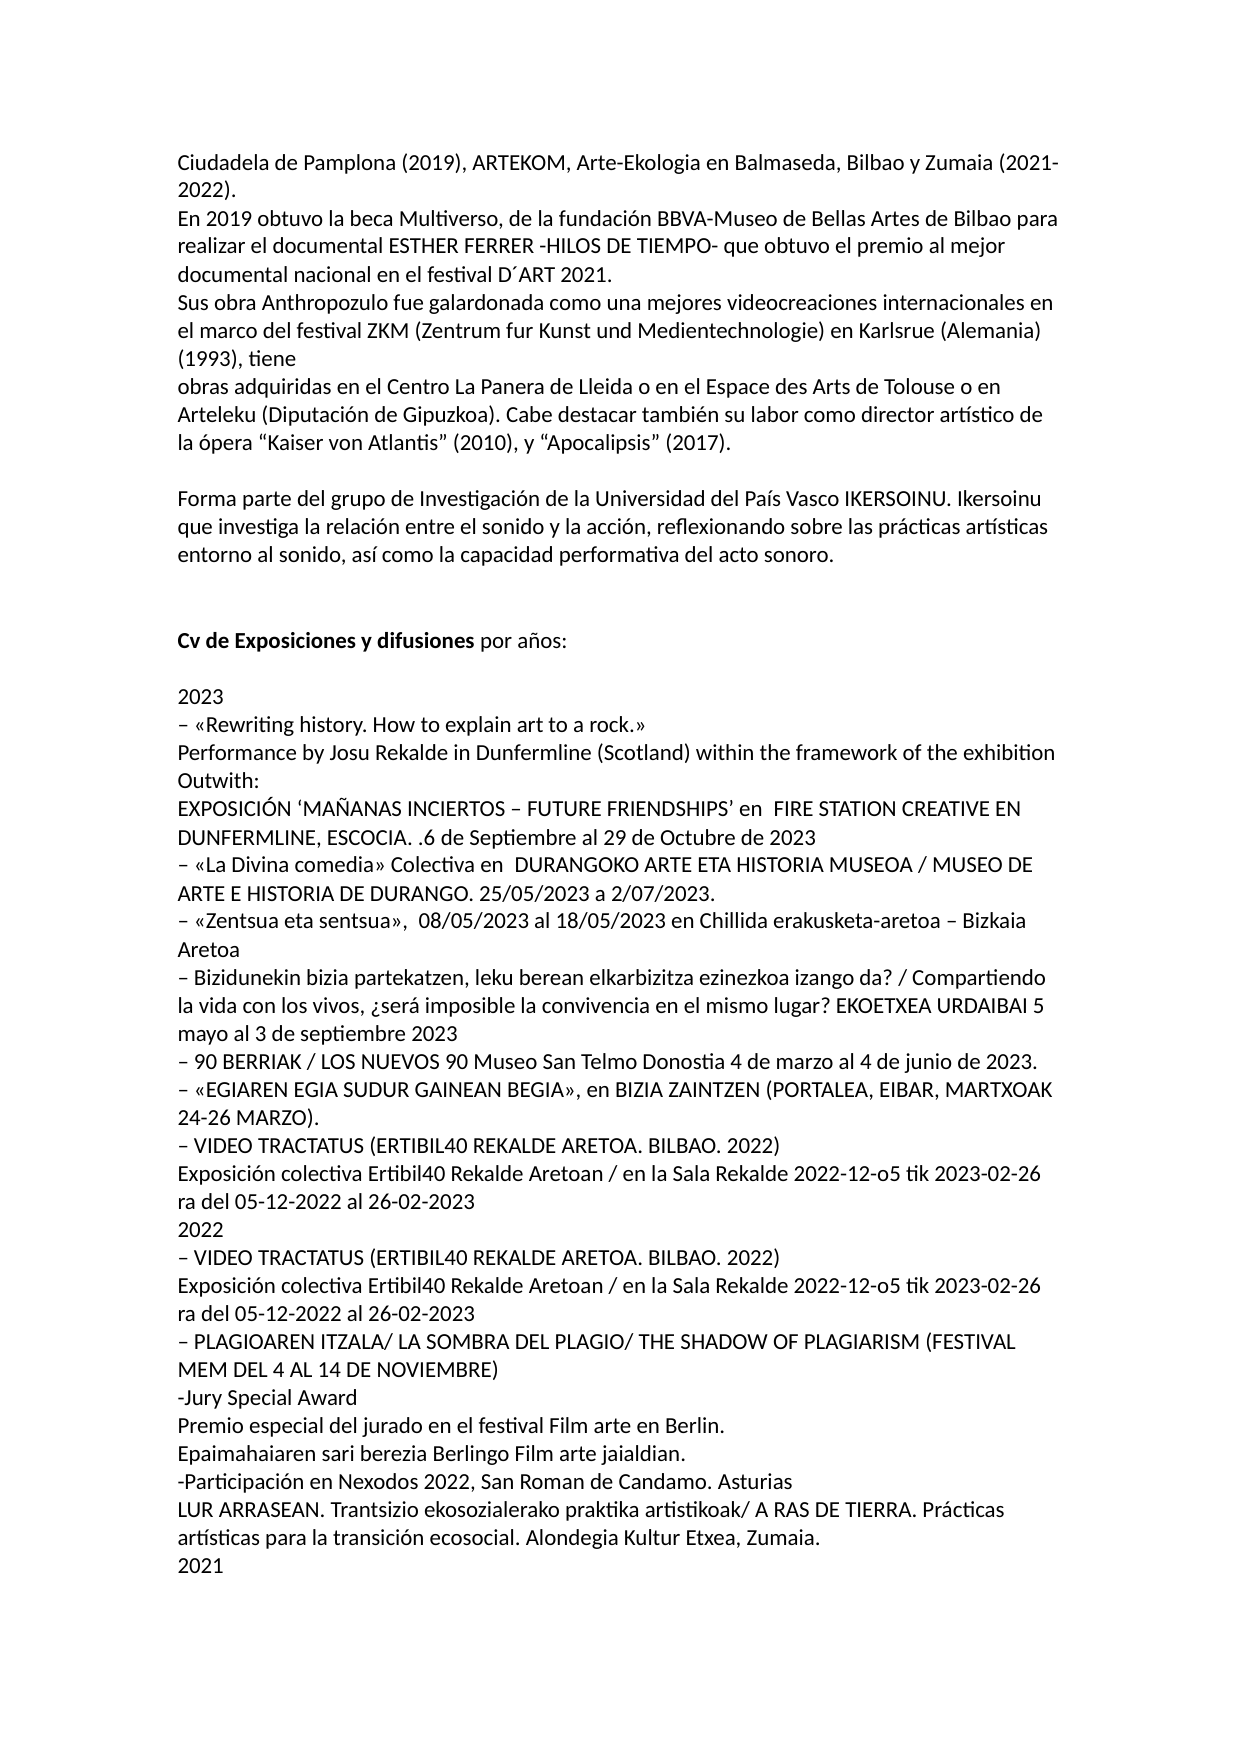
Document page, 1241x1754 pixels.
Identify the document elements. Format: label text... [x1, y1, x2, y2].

text – VIDEO TRACTATUS (ERTIBIL40 REKALDE ARETOA. BILBAO. 2022) Exposición colectiva Ertibil40 Rekalde Aretoan / en la Sala Rekalde 2022-12-o5 tik 2023-02-26 ra del 05-12-2022 al 26-02-2023 [177, 1131, 1063, 1215]
text – Bizidunekin bizia partekatzen, leku berean elkarbizitza ezinezkoa izango da? / Compartiendo la vida con los vivos, ¿será imposible la convivencia en el mismo lugar? EKOETXEA URDAIBAI 5 mayo al 3 de septiembre 2023 [177, 963, 1063, 1047]
text -Participación en Nexodos 2022, San Roman de Candamo. Asturias [177, 1467, 1063, 1495]
text – PLAGIOAREN ITZALA/ LA SOMBRA DEL PLAGIO/ THE SHADOW OF PLAGIARISM (FESTIVAL MEM DEL 4 AL 14 DE NOVIEMBRE) [177, 1327, 1063, 1383]
text En 2019 obtuvo la beca Multiverso, de la fundación BBVA-Museo de Bellas Artes de Bilbao para realizar el documental ESTHER FERRER -HILOS DE TIEMPO- que obtuvo el premio al mejor documental nacional en el festival D´ART 2021. [177, 204, 1063, 288]
text EXPOSICIÓN ‘MAÑANAS INCIERTOS – FUTURE FRIENDSHIPS’ en FIRE STATION CREATIVE EN DUNFERMLINE, ESCOCIA. .6 de Septiembre al 29 de Octubre de 2023 [177, 794, 1063, 851]
text – «La Divina comedia» Colectiva en DURANGOKO ARTE ETA HISTORIA MUSEOA / MUSEO DE ARTE E HISTORIA DE DURANGO. 25/05/2023 a 2/07/2023. [177, 851, 1063, 907]
text 2021 [177, 1551, 1063, 1579]
text – «Rewriting history. How to explain art to a rock.» Performance by Josu Rekalde in Dunfermline (Scotland) within the framework of the exhibition Outwith: [177, 711, 1063, 794]
text Epaimahaiaren sari berezia Berlingo Film arte jaialdian. [177, 1439, 1063, 1467]
text – «Zentsua eta sentsua», 08/05/2023 al 18/05/2023 en Chillida erakusketa-aretoa – Bizkaia Aretoa [177, 907, 1063, 963]
text Forma parte del grupo de Investigación de la Universidad del País Vasco IKERSOINU. Ikersoinu que investiga la relación entre el sonido y la acción, reflexionando sobre las prácticas artísticas entorno al sonido, así como la capacidad performativa del acto sonoro. [177, 484, 1063, 568]
text LUR ARRASEAN. Trantsizio ekosozialerako praktika artistikoak/ A RAS DE TIERRA. Prácticas artísticas para la transición ecosocial. Alondegia Kultur Etxea, Zumaia. [177, 1495, 1063, 1551]
text 2023 [177, 682, 1063, 711]
text Cv de Exposiciones y difusiones por años: [177, 626, 1063, 654]
text obras adquiridas en el Centro La Panera de Lleida o en el Espace des Arts de Tolouse o en Arteleku (Diputación de Gipuzkoa). Cabe destacar también su labor como director artístico de la ópera “Kaiser von Atlantis” (2010), y “Apocalipsis” (2017). [177, 372, 1063, 456]
text – 90 BERRIAK / LOS NUEVOS 90 Museo San Telmo Donostia 4 de marzo al 4 de junio de 2023. [177, 1047, 1063, 1075]
text Premio especial del jurado en el festival Film arte en Berlin. [177, 1411, 1063, 1439]
text Ciudadela de Pamplona (2019), ARTEKOM, Arte-Ekologia en Balmaseda, Bilbao y Zumaia (2021-2022). [177, 148, 1063, 204]
text Sus obra Anthropozulo fue galardonada como una mejores videocreaciones internacionales en el marco del festival ZKM (Zentrum fur Kunst und Medientechnologie) en Karlsrue (Alemania) (1993), tiene [177, 288, 1063, 372]
text -Jury Special Award [177, 1383, 1063, 1411]
text 2022 [177, 1215, 1063, 1243]
text – VIDEO TRACTATUS (ERTIBIL40 REKALDE ARETOA. BILBAO. 2022) Exposición colectiva Ertibil40 Rekalde Aretoan / en la Sala Rekalde 2022-12-o5 tik 2023-02-26 ra del 05-12-2022 al 26-02-2023 [177, 1243, 1063, 1327]
text – «EGIAREN EGIA SUDUR GAINEAN BEGIA», en BIZIA ZAINTZEN (PORTALEA, EIBAR, MARTXOAK 24-26 MARZO). [177, 1075, 1063, 1131]
